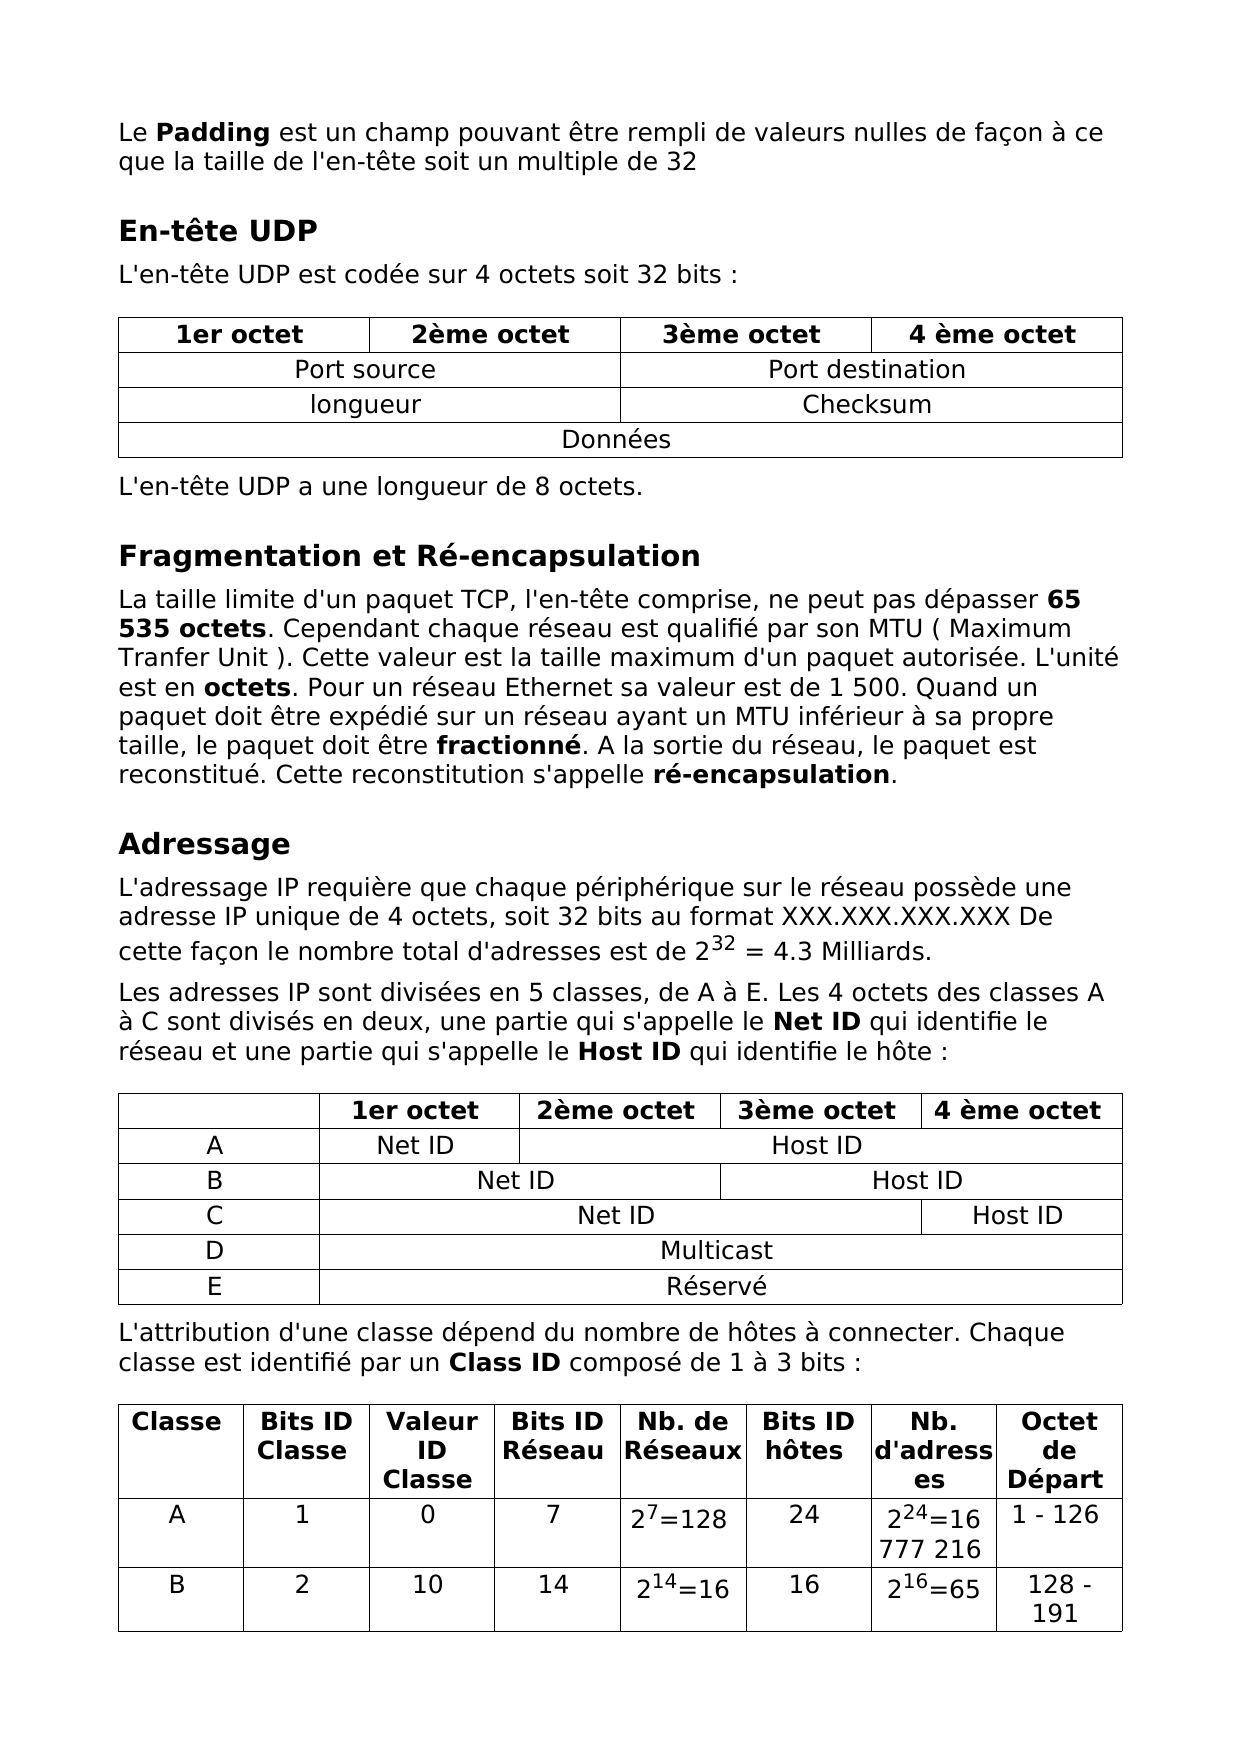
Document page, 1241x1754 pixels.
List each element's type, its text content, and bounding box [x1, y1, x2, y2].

table_cell 224=16 777 216 [872, 1499, 996, 1567]
table_cell 24 [747, 1499, 871, 1567]
table_cell 2 [244, 1568, 369, 1631]
table_header [119, 1094, 319, 1128]
table_header 2ème octet [520, 1094, 720, 1128]
table_cell E [119, 1270, 319, 1304]
table_header 3ème octet [721, 1094, 921, 1128]
table_header 2ème octet [370, 318, 620, 352]
table_cell C [119, 1200, 319, 1233]
table_header 3ème octet [621, 318, 871, 352]
table_cell Réservé [320, 1270, 1122, 1304]
table_header 4 ème octet [872, 318, 1122, 352]
table_header 1er octet [119, 318, 369, 352]
table_cell Host ID [922, 1200, 1122, 1233]
table_cell Multicast [320, 1235, 1122, 1269]
table_cell 128 - 191 [997, 1568, 1122, 1631]
subtitle Fragmentation et Ré-encapsulation [118, 539, 1122, 573]
table_cell Checksum [621, 388, 1122, 422]
table_cell 214=16 [621, 1568, 746, 1631]
table_header Octet de Départ [997, 1405, 1122, 1498]
table_cell Port source [119, 353, 620, 387]
text Les adresses IP sont divisées en 5 classes, de A à E. Les 4 octets des classes A à C sont divisés en deux, une partie qui s'appelle le Net ID qui identifie le réseau et une partie qui s'appelle le Host ID qui identifie le hôte : [118, 978, 1122, 1066]
table_cell longueur [119, 388, 620, 422]
table_header Valeur ID Classe [370, 1405, 494, 1498]
table_header 1er octet [320, 1094, 519, 1128]
text L'adressage IP requière que chaque périphérique sur le réseau possède une adresse IP unique de 4 octets, soit 32 bits au format XXX.XXX.XXX.XXX De cette façon le nombre total d'adresses est de 232 = 4.3 Milliards. [118, 873, 1122, 966]
table_cell B [119, 1164, 319, 1198]
table_cell Net ID [320, 1200, 921, 1233]
table_cell Données [119, 423, 1122, 457]
table_cell Net ID [320, 1164, 720, 1198]
table_cell A [119, 1129, 319, 1163]
table_header Nb. de Réseaux [621, 1405, 746, 1498]
table_cell 1 - 126 [997, 1499, 1122, 1567]
table_cell 16 [747, 1568, 871, 1631]
table_cell Host ID [520, 1129, 1122, 1163]
table_cell Net ID [320, 1129, 519, 1163]
table_cell Host ID [721, 1164, 1122, 1198]
table_cell 14 [495, 1568, 620, 1631]
table_cell B [119, 1568, 243, 1631]
text L'en-tête UDP a une longueur de 8 octets. [118, 472, 1122, 501]
table_cell 27=128 [621, 1499, 746, 1567]
table_cell Port destination [621, 353, 1122, 387]
text La taille limite d'un paquet TCP, l'en-tête comprise, ne peut pas dépasser 65 535 octets. Cependant chaque réseau est qualifié par son MTU ( Maximum Tranfer Unit ). Cette valeur est la taille maximum d'un paquet autorisée. L'unité est en octets. Pour un réseau Ethernet sa valeur est de 1 500. Quand un paquet doit être expédié sur un réseau ayant un MTU inférieur à sa propre taille, le paquet doit être fractionné. A la sortie du réseau, le paquet est reconstitué. Cette reconstitution s'appelle ré-encapsulation. [118, 585, 1122, 789]
table_cell 10 [370, 1568, 494, 1631]
table_cell 0 [370, 1499, 494, 1567]
text L'attribution d'une classe dépend du nombre de hôtes à connecter. Chaque classe est identifié par un Class ID composé de 1 à 3 bits : [118, 1319, 1122, 1377]
text Le Padding est un champ pouvant être rempli de valeurs nulles de façon à ce que la taille de l'en-tête soit un multiple de 32 [118, 118, 1122, 176]
table_header Bits ID Réseau [495, 1405, 620, 1498]
subtitle En-tête UDP [118, 214, 1122, 248]
table_header Bits ID Classe [244, 1405, 369, 1498]
table_cell D [119, 1235, 319, 1269]
table_header Classe [119, 1405, 243, 1498]
table_header 4 ème octet [922, 1094, 1122, 1128]
table_header Nb. d'adresses [872, 1405, 996, 1498]
subtitle Adressage [118, 827, 1122, 861]
table_cell 7 [495, 1499, 620, 1567]
table_cell A [119, 1499, 243, 1567]
table_cell 1 [244, 1499, 369, 1567]
text L'en-tête UDP est codée sur 4 octets soit 32 bits : [118, 260, 1122, 289]
table_header Bits ID hôtes [747, 1405, 871, 1498]
table_cell 216=65 [872, 1568, 996, 1631]
